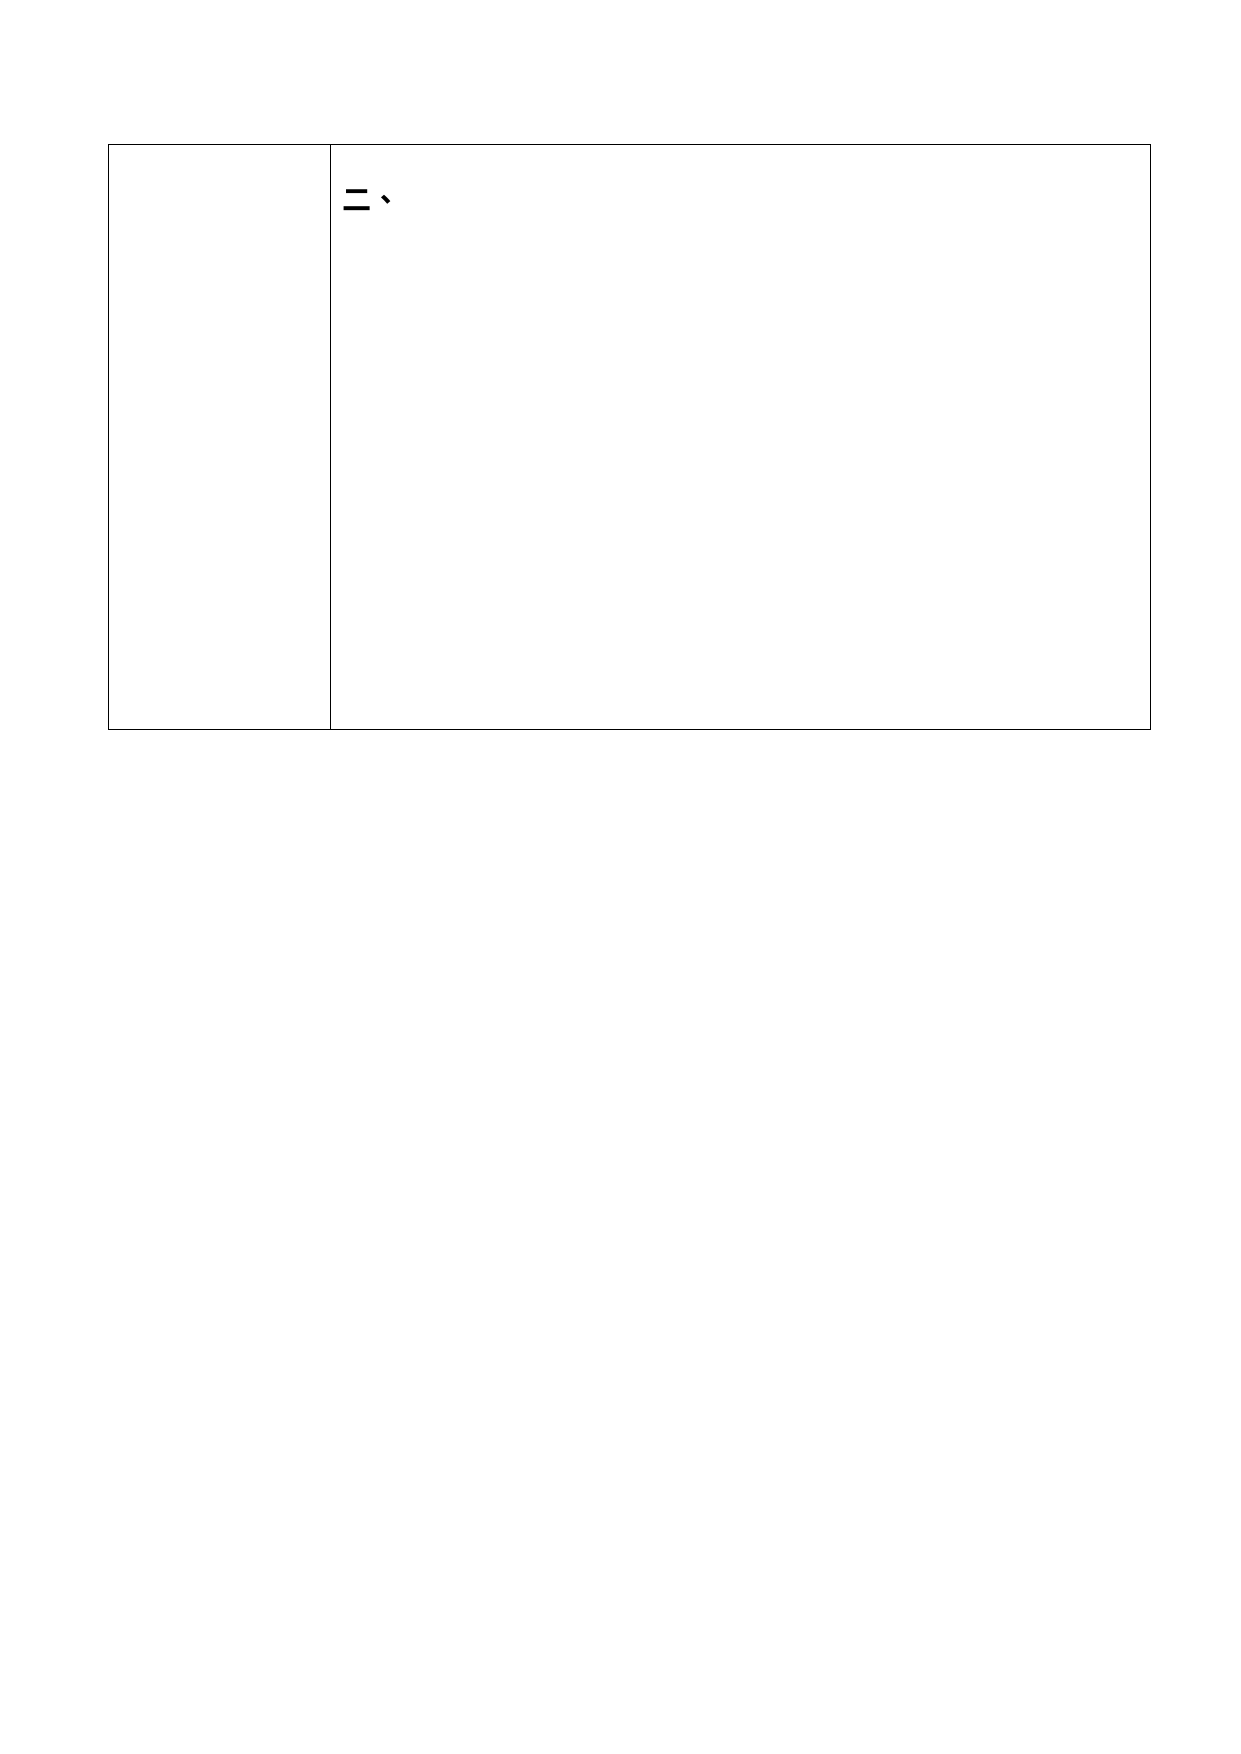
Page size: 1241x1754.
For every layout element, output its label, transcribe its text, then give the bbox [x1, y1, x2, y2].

table_cell 二、 [331, 145, 1150, 728]
table_cell [109, 145, 330, 728]
